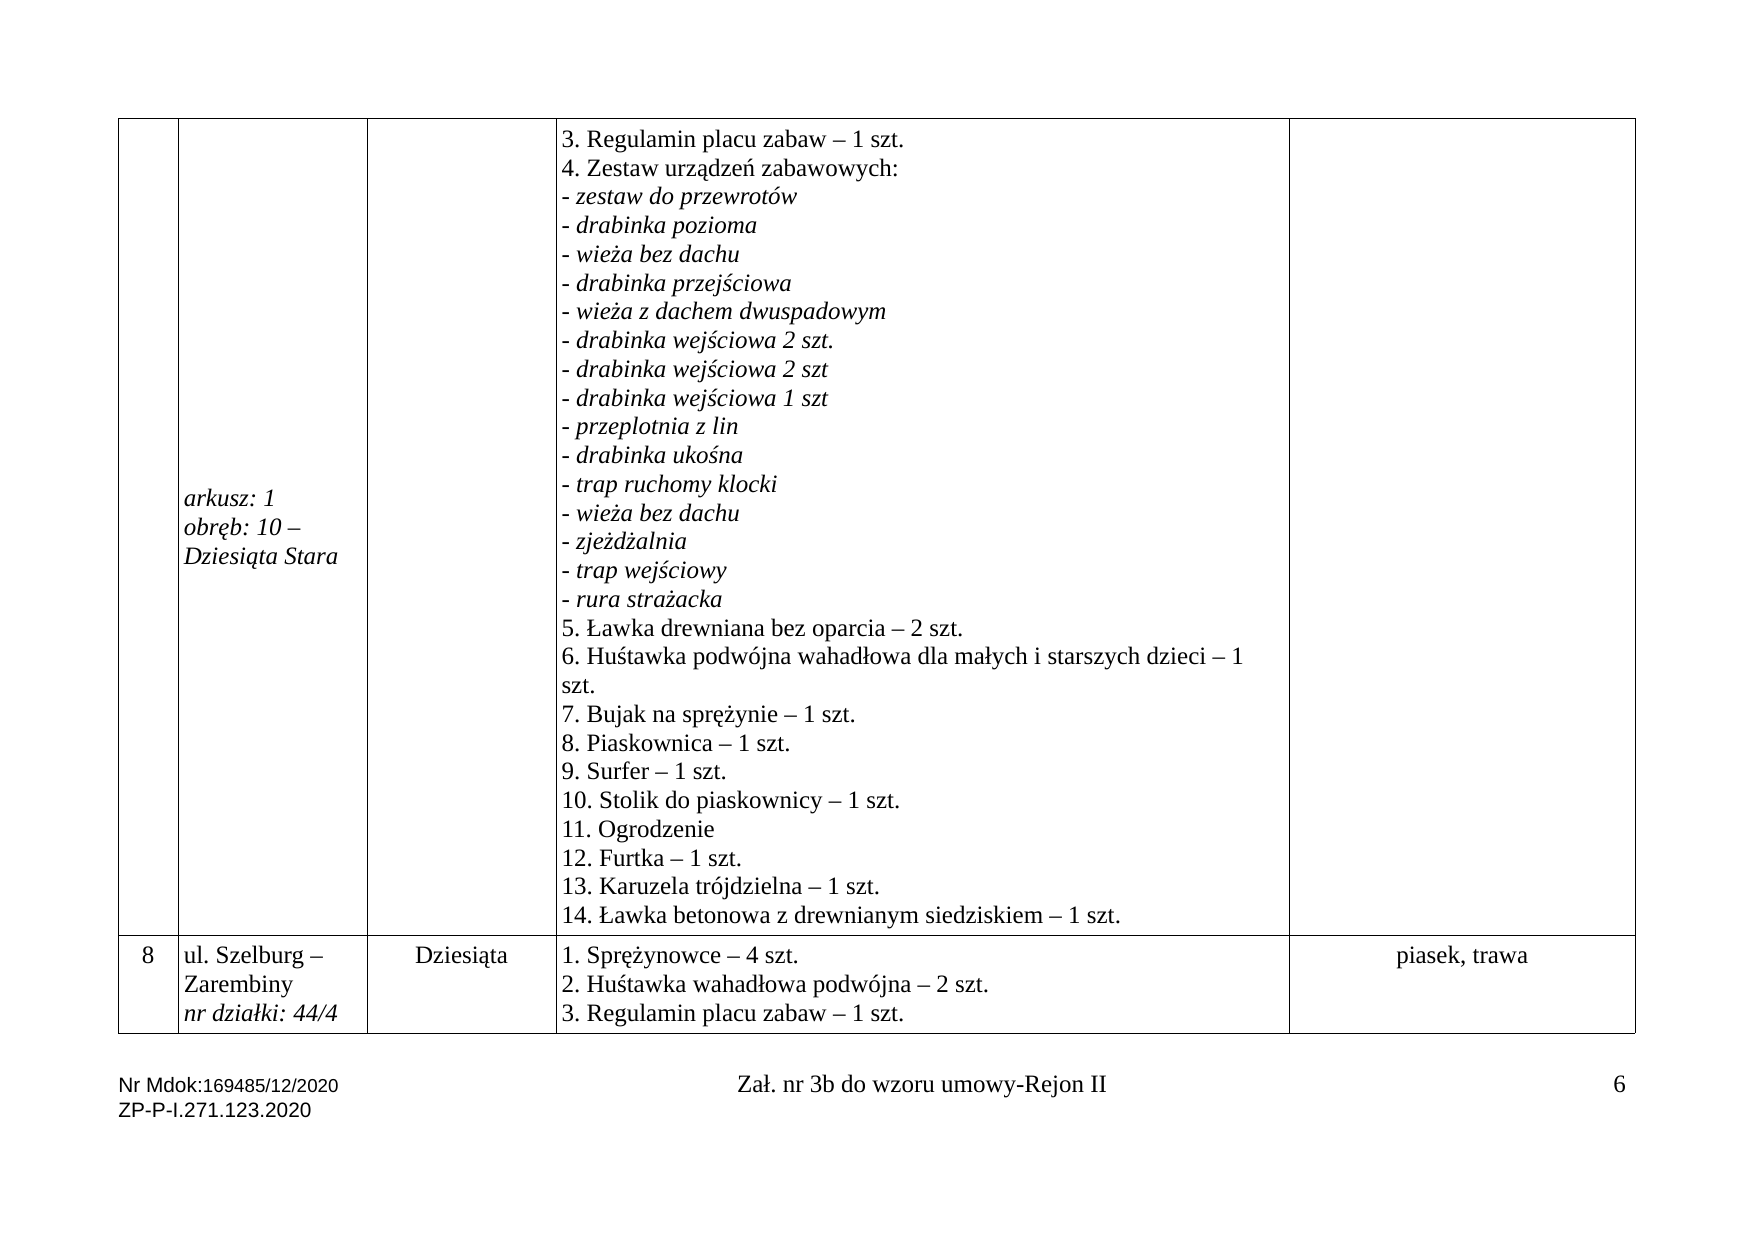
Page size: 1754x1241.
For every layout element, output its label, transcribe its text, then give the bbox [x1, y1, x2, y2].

table_cell Dziesiąta [368, 936, 556, 1032]
table_cell [368, 119, 556, 935]
table_cell [1290, 119, 1635, 935]
table_cell [119, 119, 178, 935]
table_cell 1. Sprężynowce – 4 szt. 2. Huśtawka wahadłowa podwójna – 2 szt. 3. Regulamin placu zabaw – 1 szt. [557, 936, 1289, 1032]
table_cell ul. Szelburg – Zarembiny nr działki: 44/4 [179, 936, 367, 1032]
table_cell 8 [119, 936, 178, 1032]
table_cell arkusz: 1 obręb: 10 – Dziesiąta Stara [179, 119, 367, 935]
table_cell piasek, trawa [1290, 936, 1635, 1032]
table_cell 3. Regulamin placu zabaw – 1 szt. 4. Zestaw urządzeń zabawowych: - zestaw do przewrotów - drabinka pozioma - wieża bez dachu - drabinka przejściowa - wieża z dachem dwuspadowym - drabinka wejściowa 2 szt. - drabinka wejściowa 2 szt - drabinka wejściowa 1 szt - przeplotnia z lin - drabinka ukośna - trap ruchomy klocki - wieża bez dachu - zjeżdżalnia - trap wejściowy - rura strażacka 5. Ławka drewniana bez oparcia – 2 szt. 6. Huśtawka podwójna wahadłowa dla małych i starszych dzieci – 1 szt. 7. Bujak na sprężynie – 1 szt. 8. Piaskownica – 1 szt. 9. Surfer – 1 szt. 10. Stolik do piaskownicy – 1 szt. 11. Ogrodzenie 12. Furtka – 1 szt. 13. Karuzela trójdzielna – 1 szt. 14. Ławka betonowa z drewnianym siedziskiem – 1 szt. [557, 119, 1289, 935]
